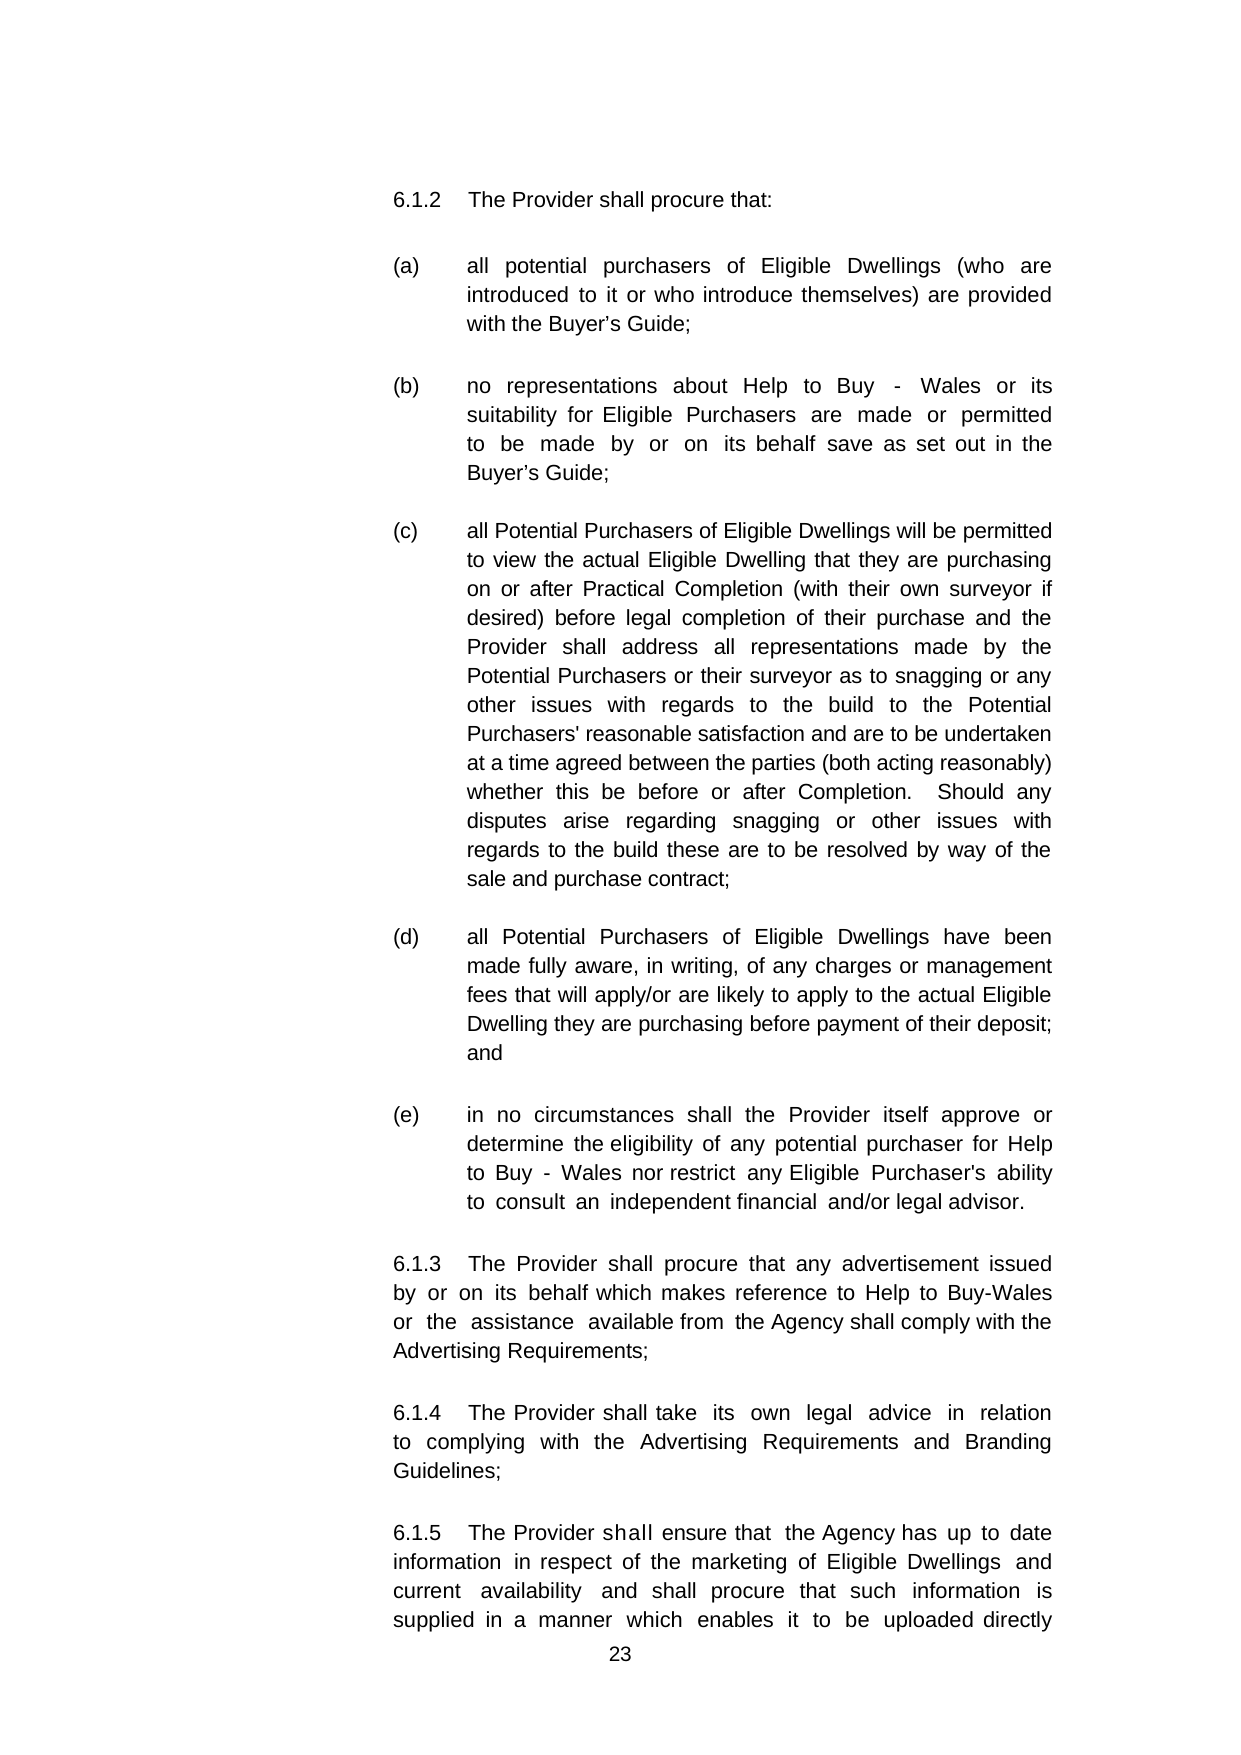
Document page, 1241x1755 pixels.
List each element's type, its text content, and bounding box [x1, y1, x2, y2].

list no representations about Help to Buy - Wales or its suitability for Eligible Purchasers are made or permitted to be made by or on its behalf save as set out in the Buyer’s Guide; [393, 373, 1052, 486]
list all Potential Purchasers of Eligible Dwellings will be permitted to view the actual Eligible Dwelling that they are purchasing on or after Practical Completion (with their own surveyor if desired) before legal completion of their purchase and the Provider shall address all representations made by the Potential Purchasers or their surveyor as to snagging or any other issues with regards to the build to the Potential Purchasers' reasonable satisfaction and are to be undertaken at a time agreed between the parties (both acting reasonably) whether this be before or after Completion. Should any disputes arise regarding snagging or other issues with regards to the build these are to be resolved by way of the sale and purchase contract; [393, 518, 1052, 891]
list all potential purchasers of Eligible Dwellings (who are introduced to it or who introduce themselves) are provided with the Buyer’s Guide; [393, 253, 1052, 337]
list The Provider shall procure that any advertisement issued by or on its behalf which makes reference to Help to Buy-Wales or the assistance available from the Agency shall comply with the Advertising Requirements; [393, 1251, 1052, 1363]
list all Potential Purchasers of Eligible Dwellings have been made fully aware, in writing, of any charges or management fees that will apply/or are likely to apply to the actual Eligible Dwelling they are purchasing before payment of their deposit; and [393, 924, 1052, 1065]
list The Provider shall take its own legal advice in relation to complying with the Advertising Requirements and Branding Guidelines; [393, 1400, 1052, 1483]
list The Provider shall procure that: [393, 187, 1065, 212]
list The Provider shall ensure that the Agency has up to date information in respect of the marketing of Eligible Dwellings and current availability and shall procure that such information is supplied in a manner which enables it to be uploaded directly [393, 1520, 1053, 1632]
list in no circumstances shall the Provider itself approve or determine the eligibility of any potential purchaser for Help to Buy - Wales nor restrict any Eligible Purchaser's ability to consult an independent financial and/or legal advisor. [393, 1102, 1053, 1214]
